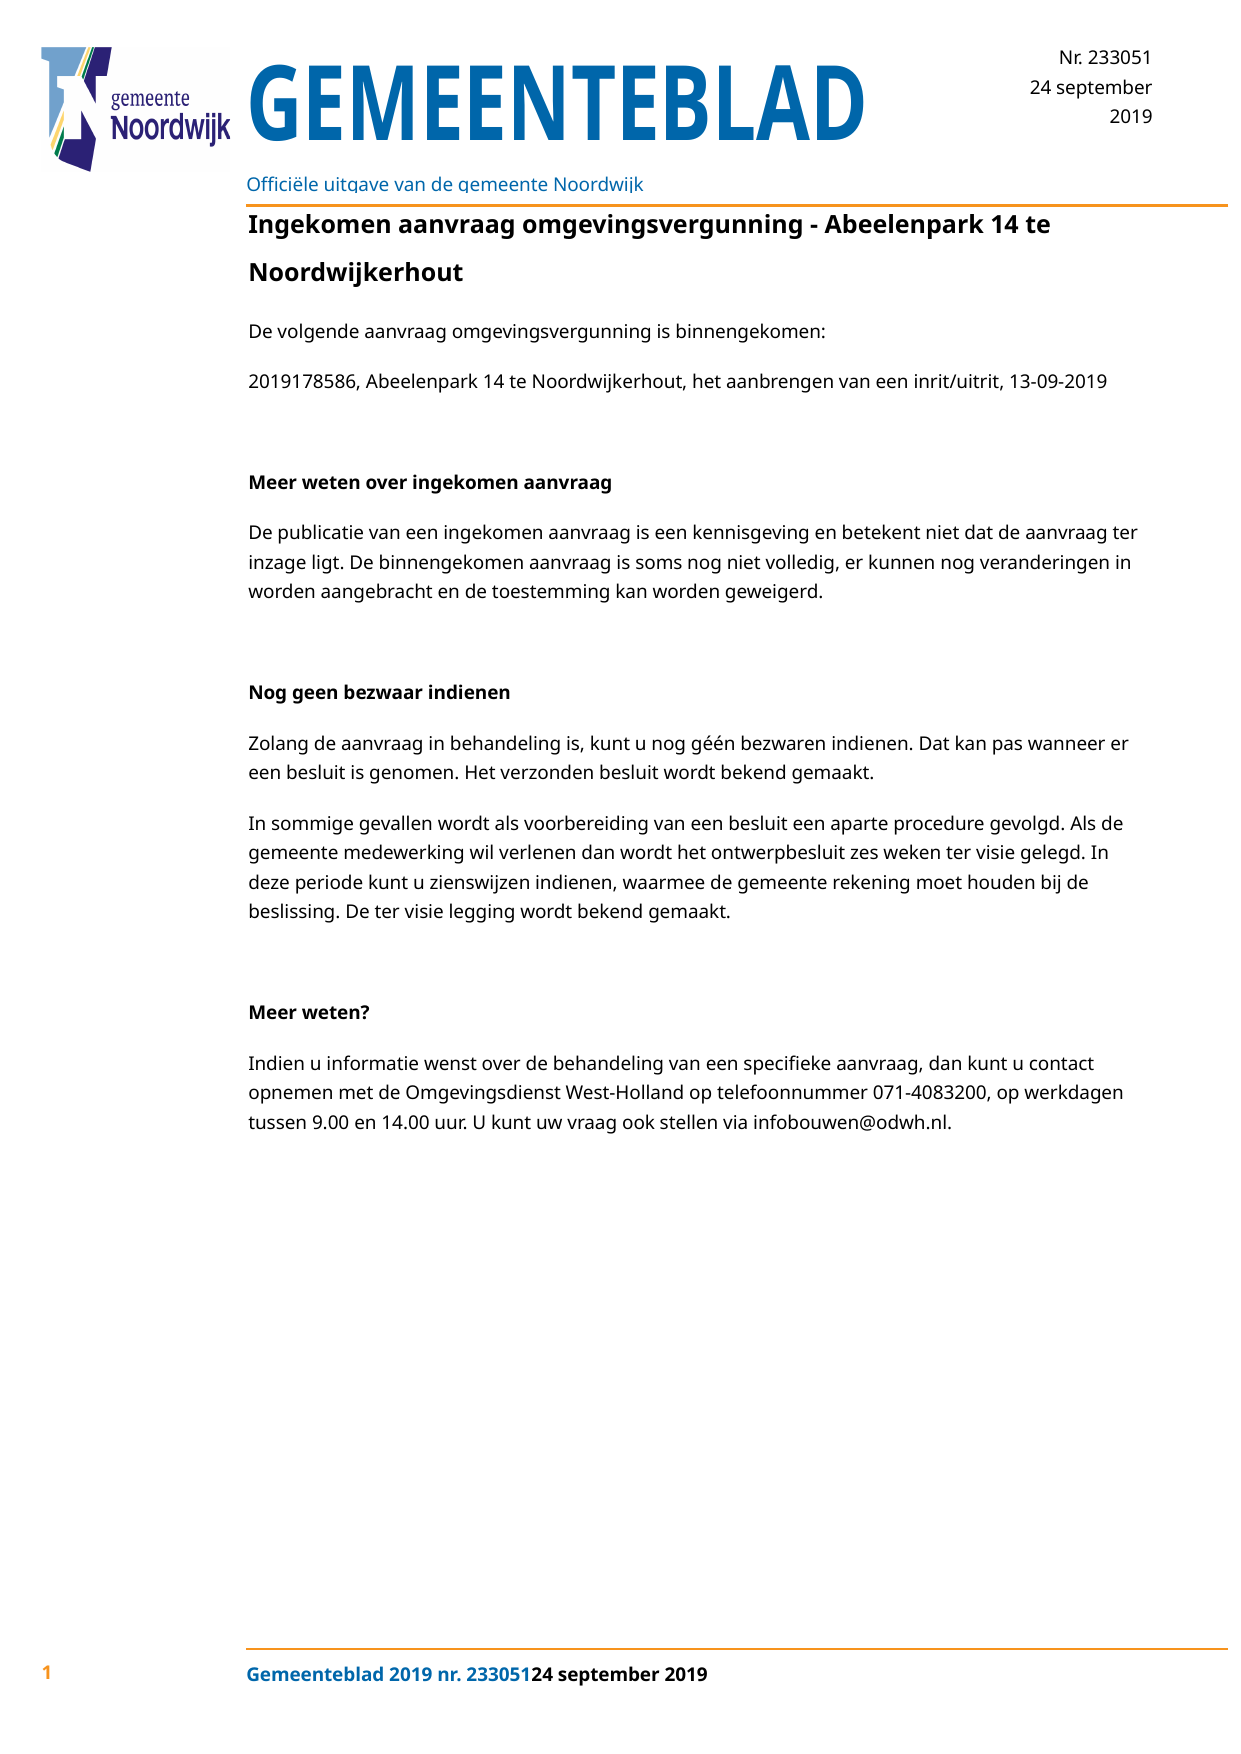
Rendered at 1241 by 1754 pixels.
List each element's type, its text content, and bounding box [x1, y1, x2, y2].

text De volgende aanvraag omgevingsvergunning is binnengekomen: [248, 318, 1152, 344]
text Nog geen bezwaar indienen [248, 679, 1152, 705]
text Indien u informatie wenst over de behandeling van een specifieke aanvraag, dan kunt u contact opnemen met de Omgevingsdienst West-Holland op telefoonnummer 071-4083200, op werkdagen tussen 9.00 en 14.00 uur. U kunt uw vraag ook stellen via infobouwen@odwh.nl. [248, 1050, 1152, 1135]
text In sommige gevallen wordt als voorbereiding van een besluit een aparte procedure gevolgd. Als de gemeente medewerking wil verlenen dan wordt het ontwerpbesluit zes weken ter visie gelegd. In deze periode kunt u zienswijzen indienen, waarmee de gemeente rekening moet houden bij de beslissing. De ter visie legging wordt bekend gemaakt. [248, 810, 1152, 924]
text Zolang de aanvraag in behandeling is, kunt u nog géén bezwaren indienen. Dat kan pas wanneer er een besluit is genomen. Het verzonden besluit wordt bekend gemaakt. [248, 730, 1152, 785]
text Meer weten over ingekomen aanvraag [248, 469, 1152, 495]
text De publicatie van een ingekomen aanvraag is een kennisgeving en betekent niet dat de aanvraag ter inzage ligt. De binnengekomen aanvraag is soms nog niet volledig, er kunnen nog veranderingen in worden aangebracht en de toestemming kan worden geweigerd. [248, 519, 1152, 604]
picture [41, 47, 231, 172]
text 2019178586, Abeelenpark 14 te Noordwijkerhout, het aanbrengen van een inrit/uitrit, 13-09-2019 [248, 368, 1152, 394]
text Ingekomen aanvraag omgevingsvergunning - Abeelenpark 14 te Noordwijkerhout [248, 207, 1152, 288]
text Meer weten? [248, 999, 1152, 1025]
